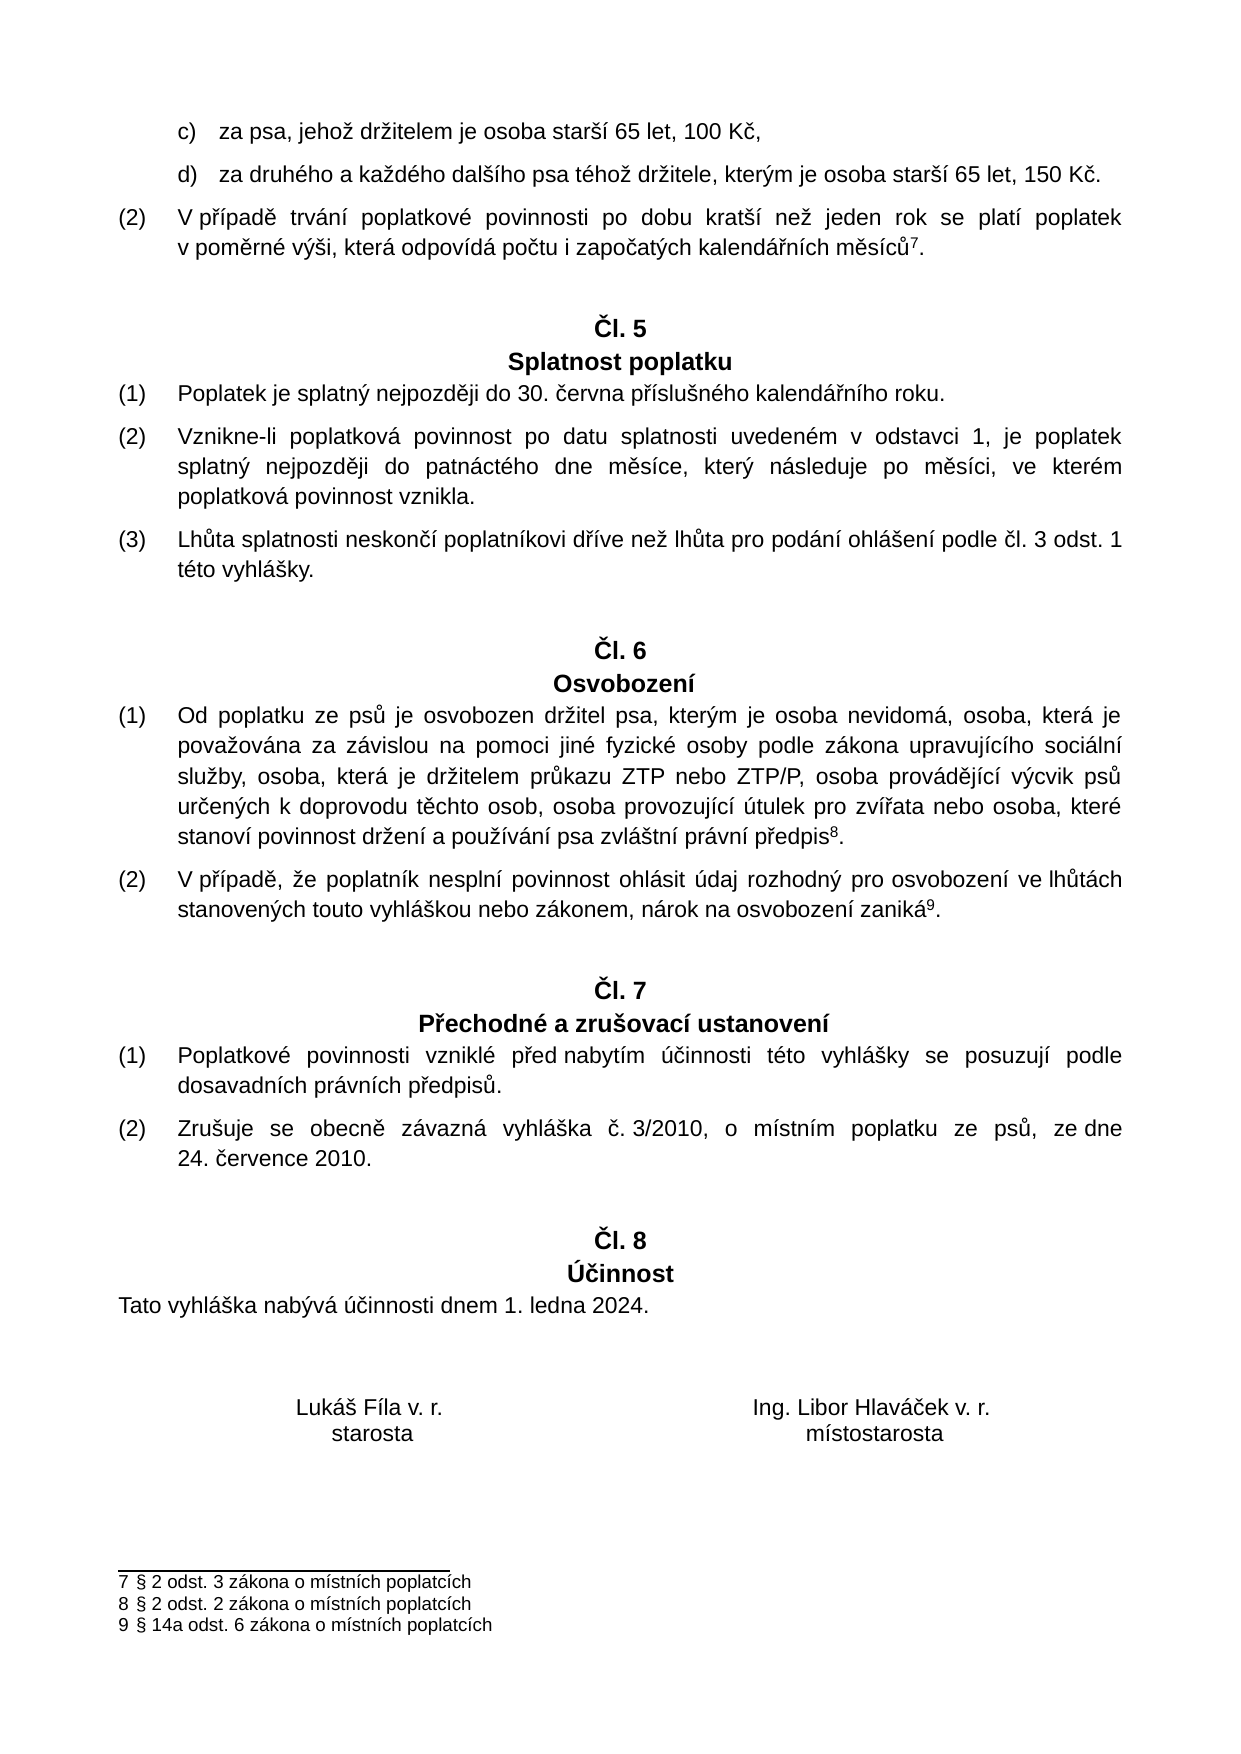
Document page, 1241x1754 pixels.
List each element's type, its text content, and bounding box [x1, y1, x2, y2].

list § 2 odst. 2 zákona o místních poplatcích [118, 1592, 1122, 1614]
text Tato vyhláška nabývá účinnosti dnem 1. ledna 2024. [118, 1292, 1122, 1318]
table_header Lukáš Fíla v. r. starosta [118, 1334, 620, 1452]
list za druhého a každého dalšího psa téhož držitele, kterým je osoba starší 65 let, 150 Kč. [177, 161, 1122, 187]
list Vznikne-li poplatková povinnost po datu splatnosti uvedeném v odstavci 1, je poplatek splatný nejpozději do patnáctého dne měsíce, který následuje po měsíci, ve kterém poplatková povinnost vznikla. [118, 423, 1122, 509]
subtitle Čl. 8 Účinnost [118, 1226, 1122, 1287]
subtitle Čl. 6 Osvobození [118, 636, 1122, 698]
list Poplatek je splatný nejpozději do 30. června příslušného kalendářního roku. [118, 380, 1122, 406]
table_header Ing. Libor Hlaváček v. r. místostarosta [620, 1334, 1122, 1452]
list Lhůta splatnosti neskončí poplatníkovi dříve než lhůta pro podání ohlášení podle čl. 3 odst. 1 této vyhlášky. [118, 526, 1122, 582]
list Od poplatku ze psů je osvobozen držitel psa, kterým je osoba nevidomá, osoba, která je považována za závislou na pomoci jiné fyzické osoby podle zákona upravujícího sociální služby, osoba, která je držitelem průkazu ZTP nebo ZTP/P, osoba provádějící výcvik psů určených k doprovodu těchto osob, osoba provozující útulek pro zvířata nebo osoba, které stanoví povinnost držení a používání psa zvláštní právní předpis. [118, 702, 1122, 849]
list § 2 odst. 3 zákona o místních poplatcích [118, 1571, 1122, 1592]
list V případě, že poplatník nesplní povinnost ohlásit údaj rozhodný pro osvobození ve lhůtách stanovených touto vyhláškou nebo zákonem, nárok na osvobození zaniká. [118, 866, 1122, 922]
list § 14a odst. 6 zákona o místních poplatcích [118, 1614, 1122, 1635]
list V případě trvání poplatkové povinnosti po dobu kratší než jeden rok se platí poplatek v poměrné výši, která odpovídá počtu i započatých kalendářních měsíců. [118, 203, 1122, 260]
list za psa, jehož držitelem je osoba starší 65 let, 100 Kč, [177, 118, 1122, 144]
subtitle Čl. 7 Přechodné a zrušovací ustanovení [118, 976, 1122, 1038]
list Zrušuje se obecně závazná vyhláška č. 3/2010, o místním poplatku ze psů, ze dne 24. července 2010. [118, 1115, 1122, 1172]
list Poplatkové povinnosti vzniklé před nabytím účinnosti této vyhlášky se posuzují podle dosavadních právních předpisů. [118, 1042, 1122, 1099]
subtitle Čl. 5 Splatnost poplatku [118, 314, 1122, 376]
